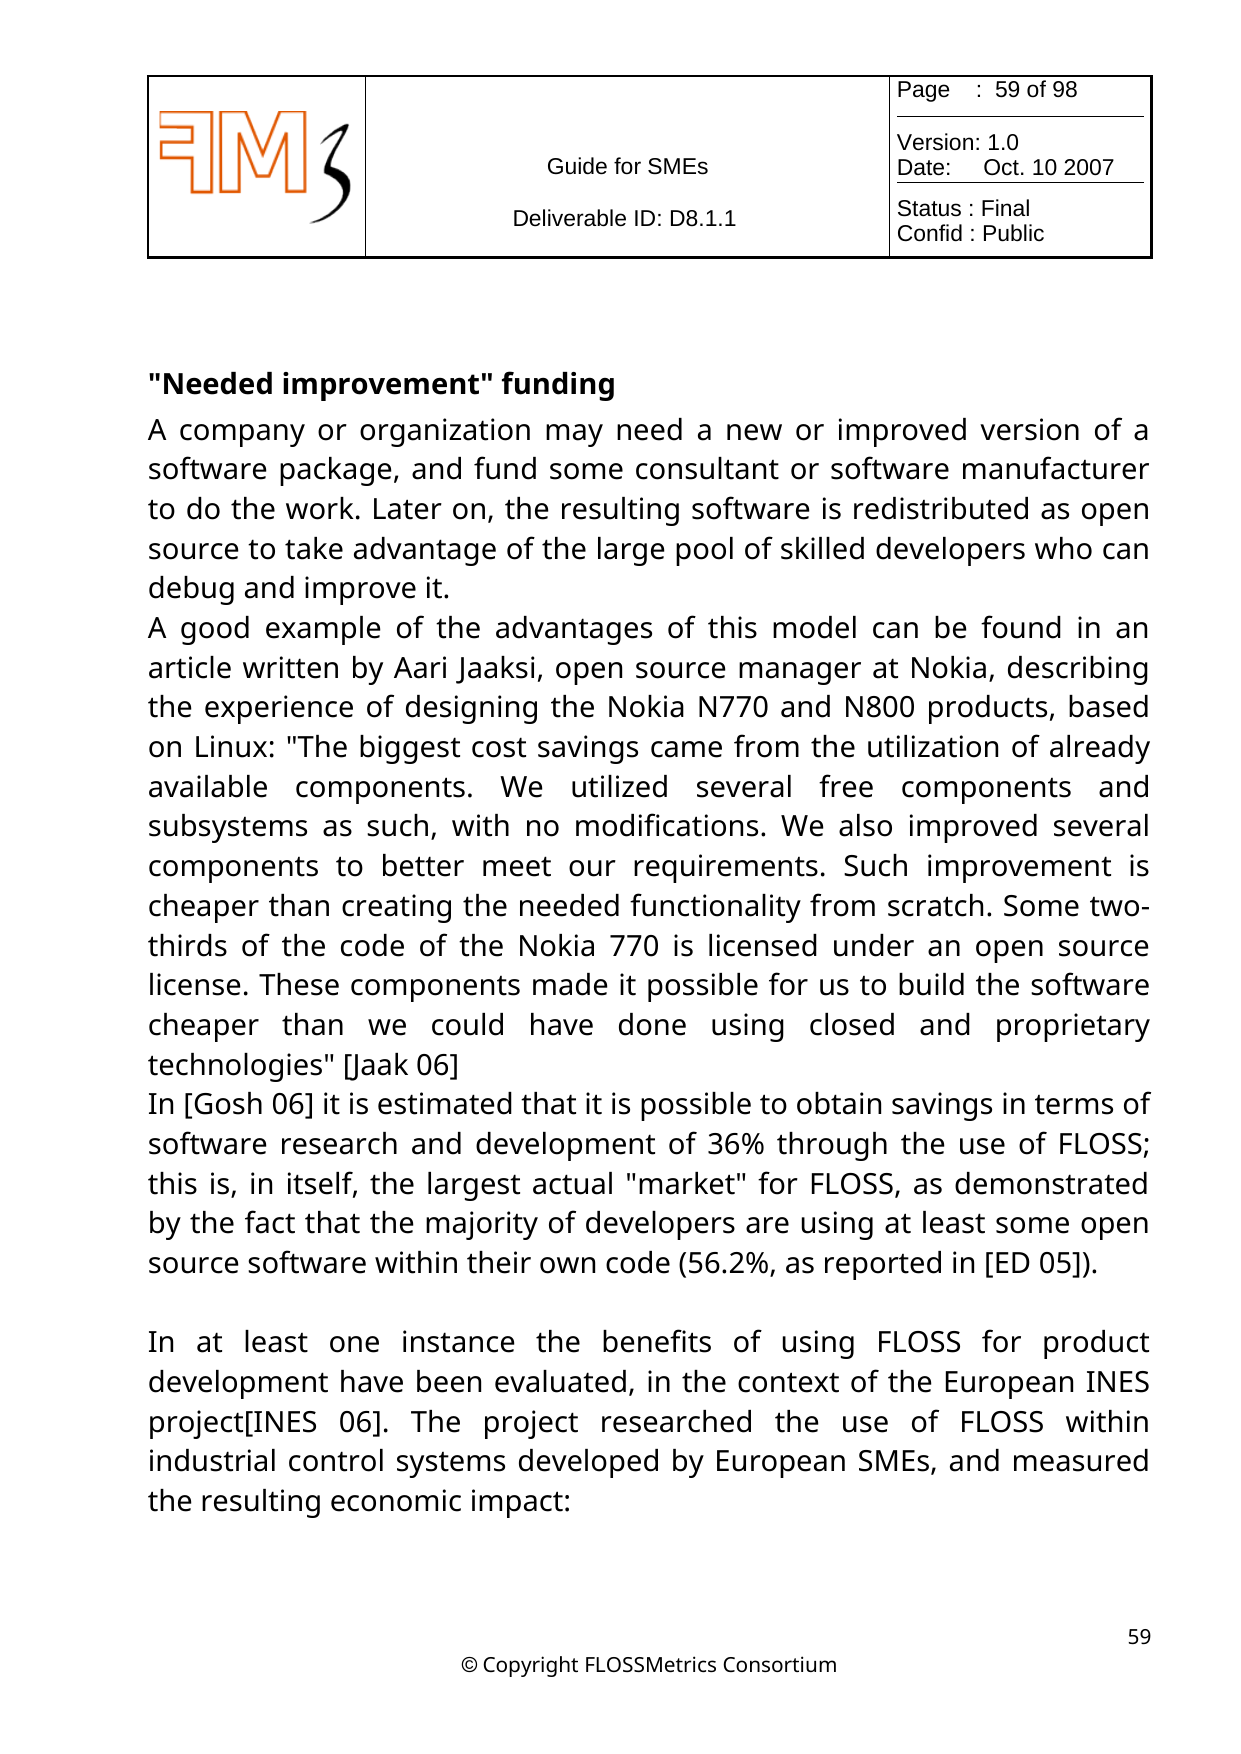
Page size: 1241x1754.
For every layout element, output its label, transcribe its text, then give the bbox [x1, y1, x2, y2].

text In at least one instance the benefits of using FLOSS for product development have been evaluated, in the context of the European INES project[INES 06]. The project researched the use of FLOSS within industrial control systems developed by European SMEs, and measured the resulting economic impact: [148, 1322, 1151, 1520]
text A good example of the advantages of this model can be found in an article written by Aari Jaaksi, open source manager at Nokia, describing the experience of designing the Nokia N770 and N800 products, based on Linux: "The biggest cost savings came from the utilization of already available components. We utilized several free components and subsystems as such, with no modifications. We also improved several components to better meet our requirements. Such improvement is cheaper than creating the needed functionality from scratch. Some two-thirds of the code of the Nokia 770 is licensed under an open source license. These components made it possible for us to build the software cheaper than we could have done using closed and proprietary technologies" [Jaak 06] [148, 607, 1151, 1083]
subtitle "Needed improvement" funding [148, 363, 1151, 403]
text In [Gosh 06] it is estimated that it is possible to obtain savings in terms of software research and development of 36% through the use of FLOSS; this is, in itself, the largest actual "market" for FLOSS, as demonstrated by the fact that the majority of developers are using at least some open source software within their own code (56.2%, as reported in [ED 05]). [148, 1083, 1151, 1282]
picture [159, 111, 351, 224]
text A company or organization may need a new or improved version of a software package, and fund some consultant or software manufacturer to do the work. Later on, the resulting software is redistributed as open source to take advantage of the large pool of skilled developers who can debug and improve it. [148, 409, 1151, 607]
